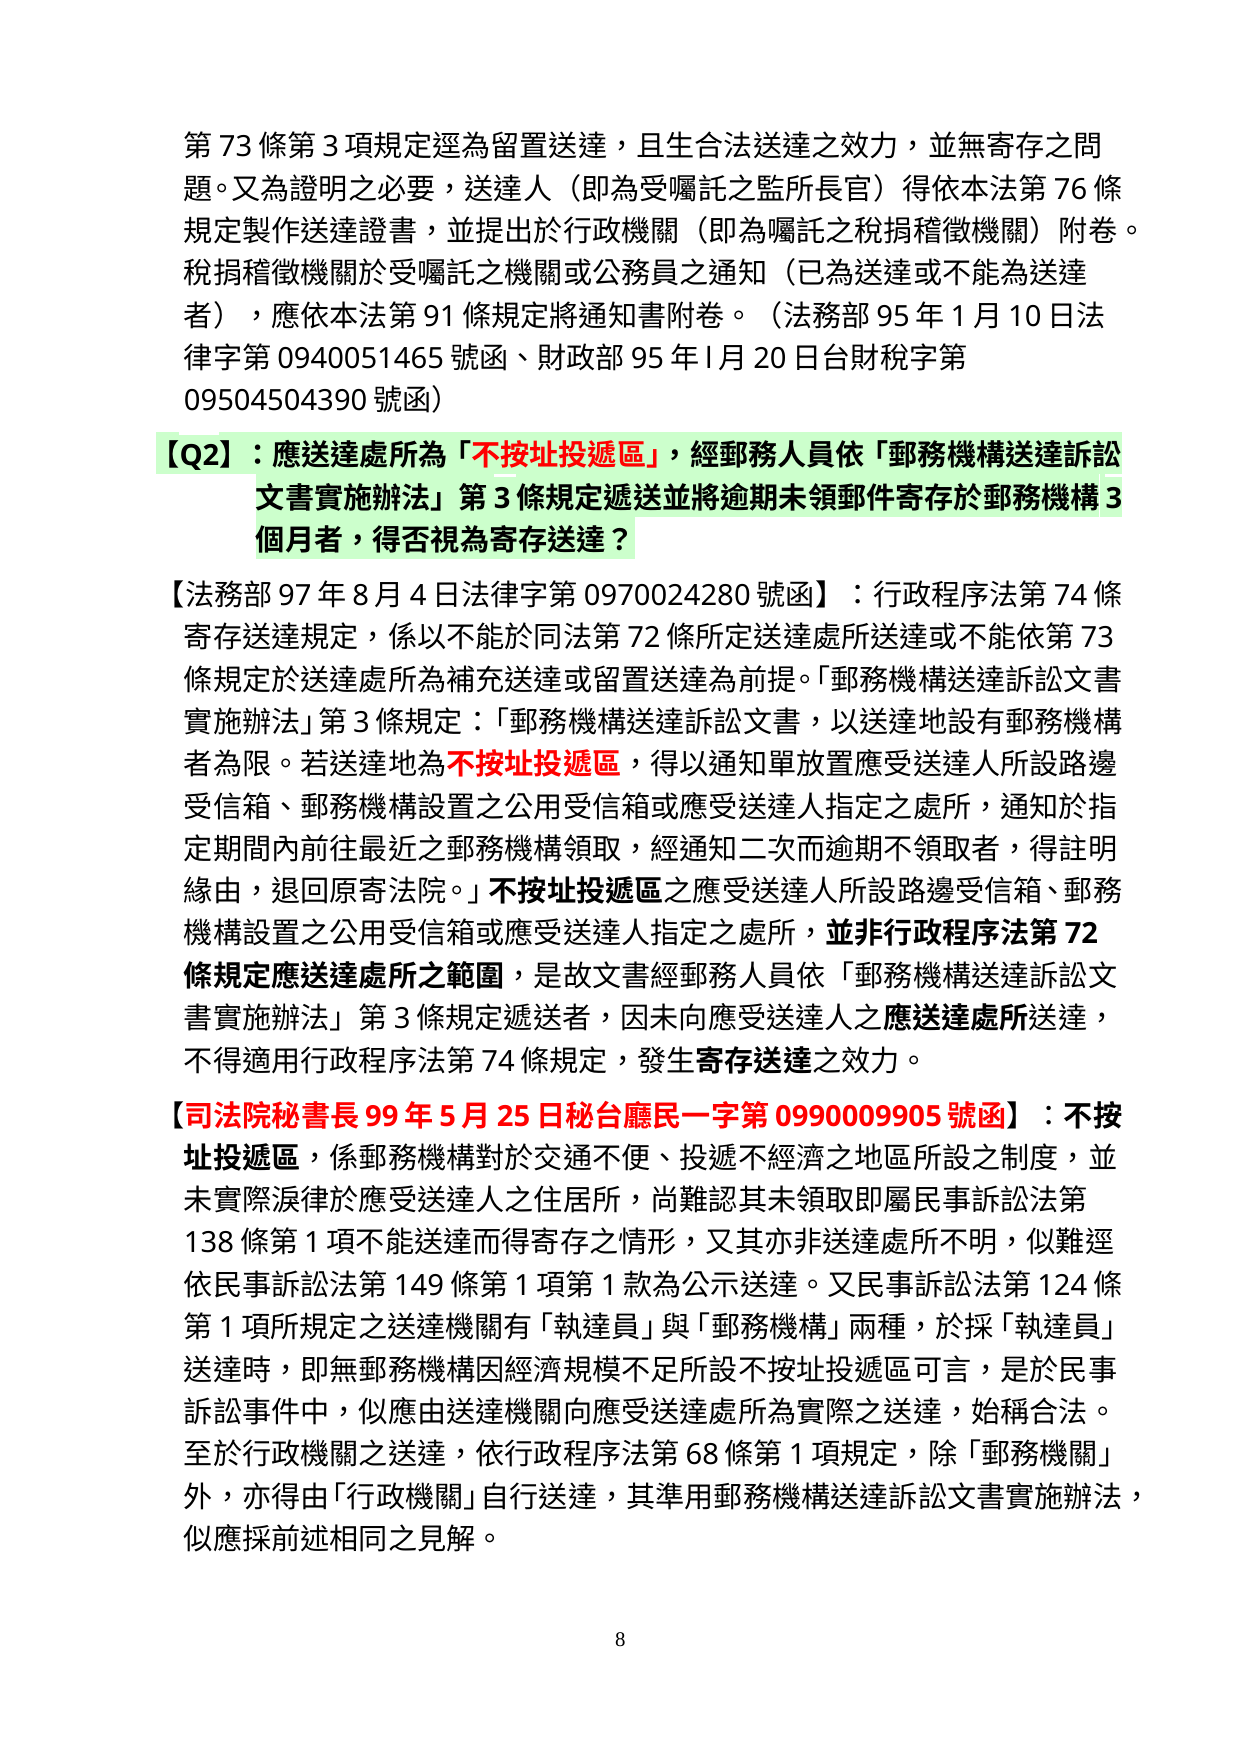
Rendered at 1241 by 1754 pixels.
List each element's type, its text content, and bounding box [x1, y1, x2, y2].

text 稅捐稽徵機關對於在監服刑人所發之稅捐稽徵各項文書，依行政程序法第89條之規定，應囑託該監所長官為之，此時該囑託之監所長官即立於送達人之地位，由監所長官對於在監服刑之受刑人按本法第72條第1項規定為送達。倘在監服刑之受刑人（為應受刑律人）拒絕接受時，得依本法第73條第3項規定逕為留置送達，且生合法送達之效力，並無寄存之問題。又為證明之必要，送達人（即為受囑託之監所長官）得依本法第76條規定製作送達證書，並提出於行政機關（即為囑託之稅捐稽徵機關）附卷。稅捐稽徵機關於受囑託之機關或公務員之通知（已為送達或不能為送達者），應依本法第91條規定將通知書附卷。（法務部95年1月10日法律字第0940051465號函、財政部95年l月20日台財稅字第09504504390號函） [184, 123, 1122, 419]
text 【司法院秘書長99年5月25日秘台廳民一字第0990009905號函】：不按址投遞區，係郵務機構對於交通不便、投遞不經濟之地區所設之制度，並未實際淚律於應受送達人之住居所，尚難認其未領取即屬民事訴訟法第138條第1項不能送達而得寄存之情形，又其亦非送達處所不明，似難逕依民事訴訟法第149條第1項第1款為公示送達。又民事訴訟法第124條第1項所規定之送達機關有「執達員」與「郵務機構」兩種，於採「執達員」送達時，即無郵務機構因經濟規模不足所設不按址投遞區可言，是於民事訴訟事件中，似應由送達機關向應受送達處所為實際之送達，始稱合法。至於行政機關之送達，依行政程序法第68條第1項規定，除「郵務機關」外，亦得由「行政機關」自行送達，其準用郵務機構送達訴訟文書實施辦法，似應採前述相同之見解。 [156, 1092, 1122, 1558]
text 【Q2】：應送達處所為「不按址投遞區」，經郵務人員依「郵務機構送達訴訟文書實施辦法」第3條規定遞送並將逾期未領郵件寄存於郵務機構3個月者，得否視為寄存送達？ [156, 432, 1122, 559]
text 【法務部97年8月4日法律字第0970024280號函】：行政程序法第74條寄存送達規定，係以不能於同法第72條所定送達處所送達或不能依第73條規定於送達處所為補充送達或留置送達為前提。「郵務機構送達訴訟文書實施辦法」第3條規定：「郵務機構送達訴訟文書，以送達地設有郵務機構者為限。若送達地為不按址投遞區，得以通知單放置應受送達人所設路邊受信箱、郵務機構設置之公用受信箱或應受送達人指定之處所，通知於指定期間內前往最近之郵務機構領取，經通知二次而逾期不領取者，得註明緣由，退回原寄法院。」不按址投遞區之應受送達人所設路邊受信箱、郵務機構設置之公用受信箱或應受送達人指定之處所，並非行政程序法第72條規定應送達處所之範圍，是故文書經郵務人員依「郵務機構送達訴訟文書實施辦法」第3條規定遞送者，因未向應受送達人之應送達處所送達，不得適用行政程序法第74條規定，發生寄存送達之效力。 [156, 571, 1122, 1079]
